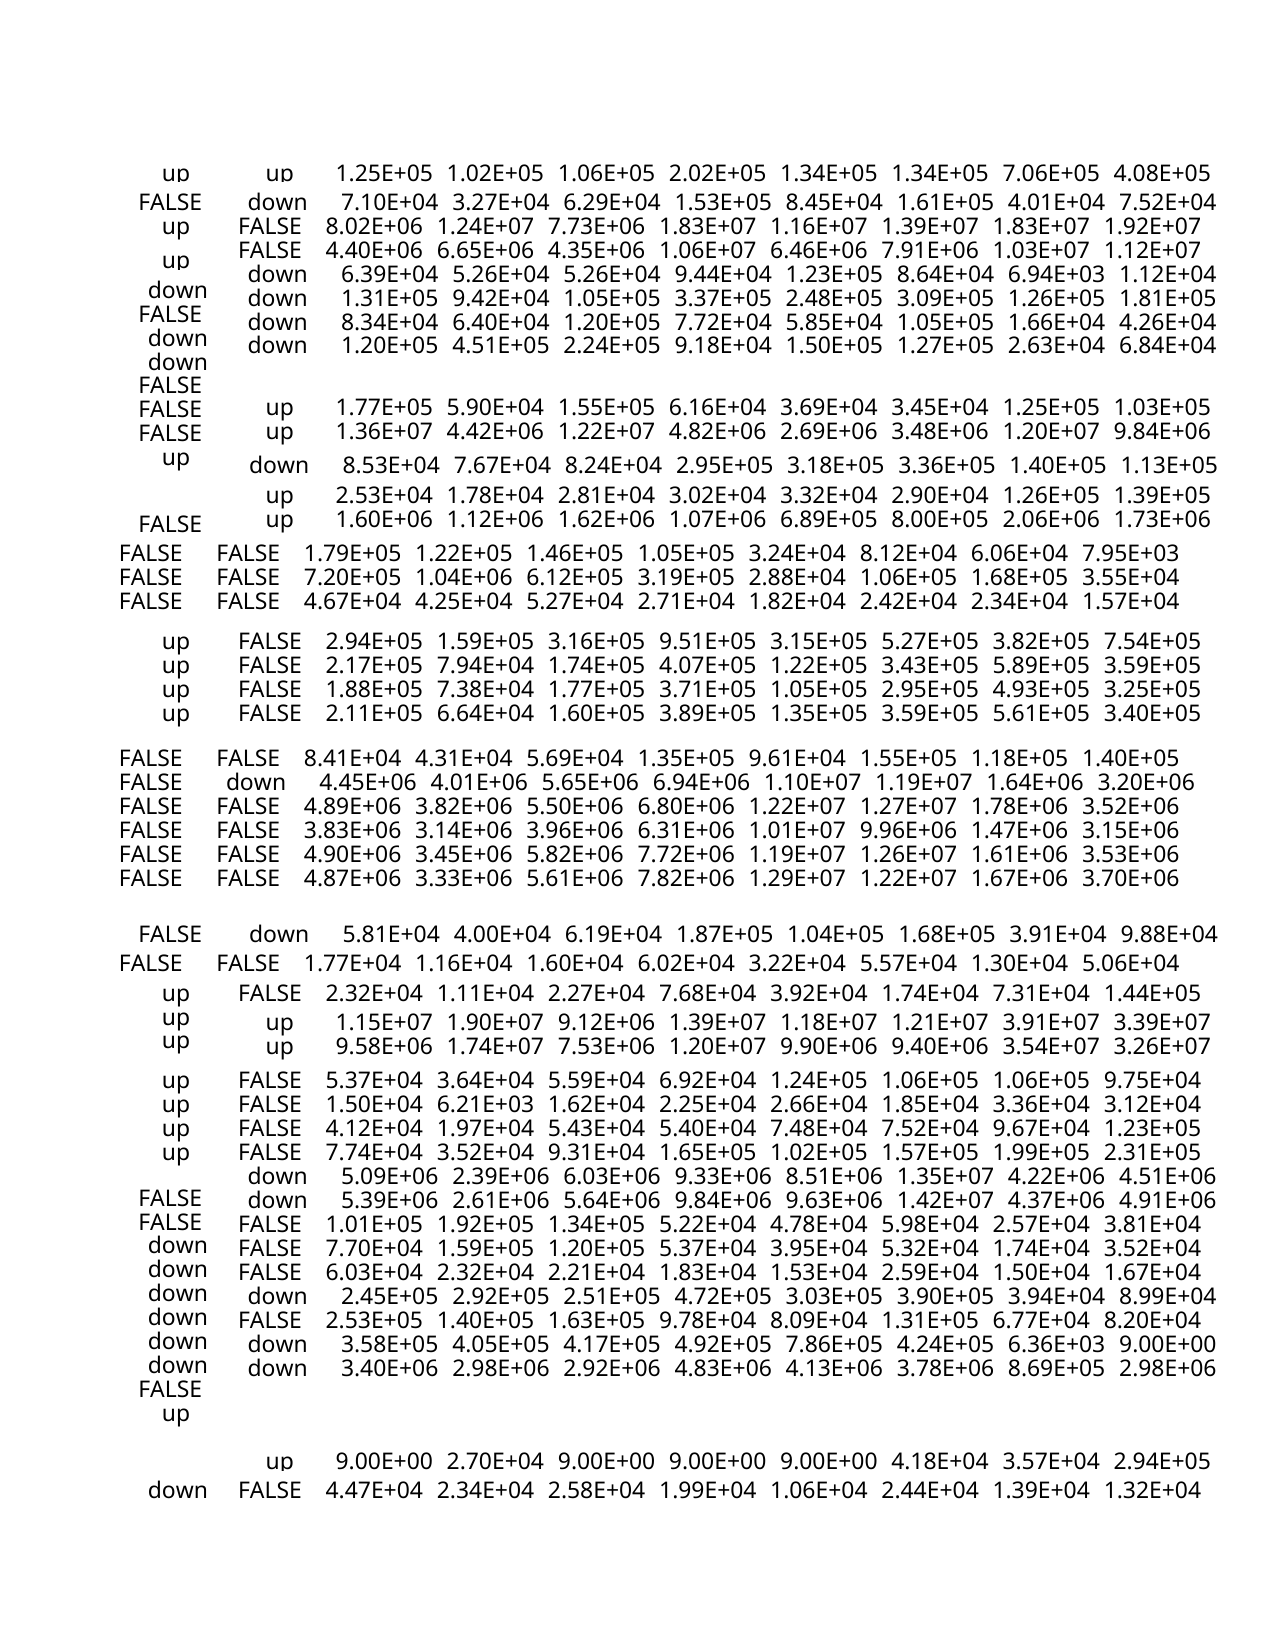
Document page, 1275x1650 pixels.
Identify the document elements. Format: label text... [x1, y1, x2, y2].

text down [148, 1283, 225, 1307]
text 1.15E+07 1.90E+07 9.12E+06 1.39E+07 1.18E+07 1.21E+07 3.91E+07 3.39E+07 [335, 1011, 1256, 1035]
text up [162, 1402, 225, 1426]
text FALSE FALSE 1.77E+04 1.16E+04 1.60E+04 6.02E+04 3.22E+04 5.57E+04 1.30E+04 5.06E+04 [119, 952, 1266, 976]
text FALSE [138, 303, 225, 327]
text FALSE 2.17E+05 7.94E+04 1.74E+05 4.07E+05 1.22E+05 3.43E+05 5.89E+05 3.59E+05 [238, 654, 1266, 678]
text FALSE 8.02E+06 1.24E+07 7.73E+06 1.83E+07 1.16E+07 1.39E+07 1.83E+07 1.92E+07 [238, 215, 1266, 239]
text down [148, 279, 225, 303]
text FALSE 4.47E+04 2.34E+04 2.58E+04 1.99E+04 1.06E+04 2.44E+04 1.39E+04 1.32E+04 [238, 1480, 1266, 1504]
text down [148, 1480, 215, 1504]
text up [162, 1118, 201, 1142]
text up [162, 1030, 201, 1054]
text FALSE [138, 1378, 225, 1402]
text FALSE [138, 1211, 225, 1235]
text down 1.31E+05 9.42E+04 1.05E+05 3.37E+05 2.48E+05 3.09E+05 1.26E+05 1.81E+05 [247, 287, 1266, 311]
text up [265, 1011, 305, 1035]
text FALSE 2.11E+05 6.64E+04 1.60E+05 3.89E+05 1.35E+05 3.59E+05 5.61E+05 3.40E+05 [238, 702, 1266, 726]
text FALSE FALSE 3.83E+06 3.14E+06 3.96E+06 6.31E+06 1.01E+07 9.96E+06 1.47E+06 3.15E+06 [119, 819, 1266, 843]
text down 3.58E+05 4.05E+05 4.17E+05 4.92E+05 7.86E+05 4.24E+05 6.36E+03 9.00E+00 [247, 1333, 1266, 1357]
text up [162, 447, 225, 471]
text FALSE FALSE 1.79E+05 1.22E+05 1.46E+05 1.05E+05 3.24E+04 8.12E+04 6.06E+04 7.95E+03 [119, 542, 1266, 566]
text up [265, 508, 305, 532]
text up [162, 1142, 201, 1166]
text FALSE [138, 375, 225, 399]
text up [265, 1035, 305, 1059]
text up [162, 1006, 201, 1030]
text down 5.81E+04 4.00E+04 6.19E+04 1.87E+05 1.04E+05 1.68E+05 3.91E+04 9.88E+04 [249, 923, 1266, 944]
text up [162, 215, 225, 239]
text down 2.45E+05 2.92E+05 2.51E+05 4.72E+05 3.03E+05 3.90E+05 3.94E+04 8.99E+04 [247, 1285, 1266, 1309]
text FALSE 2.94E+05 1.59E+05 3.16E+05 9.51E+05 3.15E+05 5.27E+05 3.82E+05 7.54E+05 [238, 630, 1266, 654]
text FALSE 1.50E+04 6.21E+03 1.62E+04 2.25E+04 2.66E+04 1.85E+04 3.36E+04 3.12E+04 [238, 1094, 1266, 1118]
text FALSE FALSE 4.90E+06 3.45E+06 5.82E+06 7.72E+06 1.19E+07 1.26E+07 1.61E+06 3.53E+06 [119, 843, 1266, 867]
text FALSE FALSE 7.20E+05 1.04E+06 6.12E+05 3.19E+05 2.88E+04 1.06E+05 1.68E+05 3.55E+04 [119, 566, 1266, 590]
text up [162, 654, 201, 678]
text FALSE FALSE 8.41E+04 4.31E+04 5.69E+04 1.35E+05 9.61E+04 1.55E+05 1.18E+05 1.40E+05 [119, 747, 1266, 771]
text up [265, 162, 305, 182]
text down 8.53E+04 7.67E+04 8.24E+04 2.95E+05 3.18E+05 3.36E+05 1.40E+05 1.13E+05 [249, 455, 1266, 479]
text FALSE 7.74E+04 3.52E+04 9.31E+04 1.65E+05 1.02E+05 1.57E+05 1.99E+05 2.31E+05 [238, 1142, 1266, 1166]
text FALSE [138, 191, 225, 215]
text up [162, 1070, 201, 1094]
text 1.25E+05 1.02E+05 1.06E+05 2.02E+05 1.34E+05 1.34E+05 7.06E+05 4.08E+05 [335, 162, 1256, 182]
text 2.53E+04 1.78E+04 2.81E+04 3.02E+04 3.32E+04 2.90E+04 1.26E+05 1.39E+05 [335, 484, 1256, 508]
text FALSE 4.12E+04 1.97E+04 5.43E+04 5.40E+04 7.48E+04 7.52E+04 9.67E+04 1.23E+05 [238, 1118, 1266, 1142]
text FALSE 2.53E+05 1.40E+05 1.63E+05 9.78E+04 8.09E+04 1.31E+05 6.77E+04 8.20E+04 [238, 1309, 1266, 1333]
text FALSE 1.01E+05 1.92E+05 1.34E+05 5.22E+04 4.78E+04 5.98E+04 2.57E+04 3.81E+04 [238, 1213, 1266, 1237]
text FALSE [138, 513, 225, 534]
text up [162, 678, 201, 702]
text down 3.40E+06 2.98E+06 2.92E+06 4.83E+06 4.13E+06 3.78E+06 8.69E+05 2.98E+06 [247, 1357, 1266, 1381]
text down [148, 1259, 225, 1283]
text 9.00E+00 2.70E+04 9.00E+00 9.00E+00 9.00E+00 4.18E+04 3.57E+04 2.94E+05 [335, 1450, 1256, 1471]
text FALSE [138, 399, 225, 423]
text FALSE 6.03E+04 2.32E+04 2.21E+04 1.83E+04 1.53E+04 2.59E+04 1.50E+04 1.67E+04 [238, 1261, 1266, 1285]
text down 5.09E+06 2.39E+06 6.03E+06 9.33E+06 8.51E+06 1.35E+07 4.22E+06 4.51E+06 [247, 1166, 1266, 1189]
text up [162, 250, 201, 270]
text up [265, 484, 305, 508]
text down 5.39E+06 2.61E+06 5.64E+06 9.84E+06 9.63E+06 1.42E+07 4.37E+06 4.91E+06 [247, 1189, 1266, 1213]
text down 6.39E+04 5.26E+04 5.26E+04 9.44E+04 1.23E+05 8.64E+04 6.94E+03 1.12E+04 [247, 263, 1266, 287]
text 1.77E+05 5.90E+04 1.55E+05 6.16E+04 3.69E+04 3.45E+04 1.25E+05 1.03E+05 [335, 396, 1256, 420]
text FALSE 4.40E+06 6.65E+06 4.35E+06 1.06E+07 6.46E+06 7.91E+06 1.03E+07 1.12E+07 [238, 239, 1266, 263]
text 9.58E+06 1.74E+07 7.53E+06 1.20E+07 9.90E+06 9.40E+06 3.54E+07 3.26E+07 [335, 1035, 1256, 1059]
text up [265, 1450, 305, 1471]
text down [148, 1307, 225, 1331]
text FALSE 7.70E+04 1.59E+05 1.20E+05 5.37E+04 3.95E+04 5.32E+04 1.74E+04 3.52E+04 [238, 1237, 1266, 1261]
text FALSE [138, 423, 225, 447]
text up [265, 396, 305, 420]
text FALSE down 4.45E+06 4.01E+06 5.65E+06 6.94E+06 1.10E+07 1.19E+07 1.64E+06 3.20E+06 [119, 771, 1266, 795]
text 1.36E+07 4.42E+06 1.22E+07 4.82E+06 2.69E+06 3.48E+06 1.20E+07 9.84E+06 [335, 420, 1256, 444]
text down 8.34E+04 6.40E+04 1.20E+05 7.72E+04 5.85E+04 1.05E+05 1.66E+04 4.26E+04 [247, 311, 1266, 335]
text FALSE 2.32E+04 1.11E+04 2.27E+04 7.68E+04 3.92E+04 1.74E+04 7.31E+04 1.44E+05 [238, 982, 1266, 1006]
text FALSE [138, 923, 225, 944]
text FALSE [138, 1187, 225, 1211]
text up [162, 702, 201, 726]
text down [148, 351, 225, 375]
text down [148, 1331, 225, 1354]
text up [162, 630, 201, 654]
text up [162, 982, 201, 1006]
text up [162, 1094, 201, 1118]
text down 7.10E+04 3.27E+04 6.29E+04 1.53E+05 8.45E+04 1.61E+05 4.01E+04 7.52E+04 [247, 191, 1266, 215]
text up [162, 162, 201, 182]
text 1.60E+06 1.12E+06 1.62E+06 1.07E+06 6.89E+05 8.00E+05 2.06E+06 1.73E+06 [335, 508, 1256, 532]
text FALSE FALSE 4.87E+06 3.33E+06 5.61E+06 7.82E+06 1.29E+07 1.22E+07 1.67E+06 3.70E+06 [119, 867, 1266, 891]
text FALSE 1.88E+05 7.38E+04 1.77E+05 3.71E+05 1.05E+05 2.95E+05 4.93E+05 3.25E+05 [238, 678, 1266, 702]
text down 1.20E+05 4.51E+05 2.24E+05 9.18E+04 1.50E+05 1.27E+05 2.63E+04 6.84E+04 [247, 335, 1266, 359]
text down [148, 1354, 225, 1378]
text FALSE FALSE 4.89E+06 3.82E+06 5.50E+06 6.80E+06 1.22E+07 1.27E+07 1.78E+06 3.52E+06 [119, 795, 1266, 819]
text FALSE FALSE 4.67E+04 4.25E+04 5.27E+04 2.71E+04 1.82E+04 2.42E+04 2.34E+04 1.57E+04 [119, 590, 1266, 614]
text up [265, 420, 305, 444]
text down [148, 1235, 225, 1259]
text down [148, 327, 225, 351]
text FALSE 5.37E+04 3.64E+04 5.59E+04 6.92E+04 1.24E+05 1.06E+05 1.06E+05 9.75E+04 [238, 1070, 1266, 1094]
